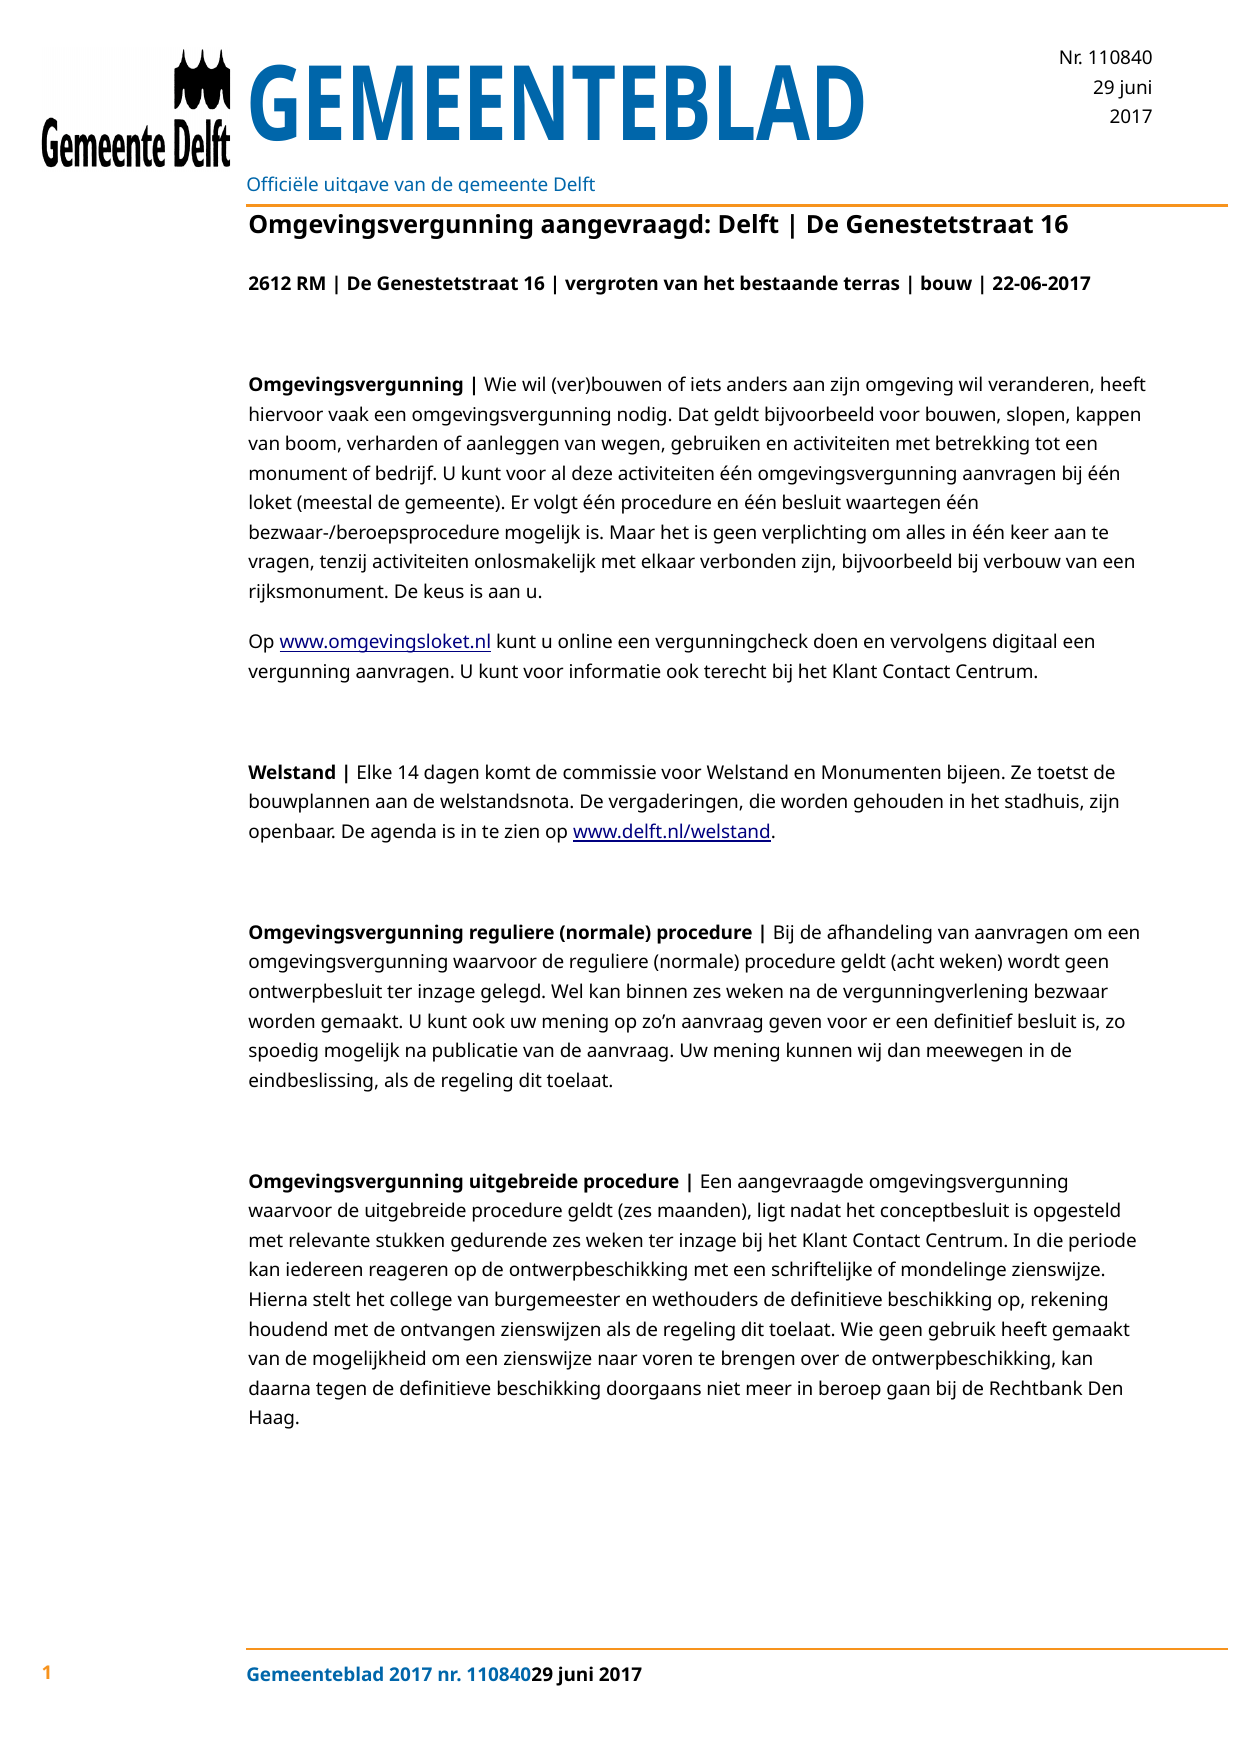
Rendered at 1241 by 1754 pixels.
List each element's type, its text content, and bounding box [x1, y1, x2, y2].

picture [41, 47, 231, 172]
text 2612 RM | De Genestetstraat 16 | vergroten van het bestaande terras | bouw | 22-06-2017 [248, 270, 1152, 296]
text Omgevingsvergunning aangevraagd: Delft | De Genestetstraat 16 [248, 207, 1152, 241]
text Welstand | Elke 14 dagen komt de commissie voor Welstand en Monumenten bijeen. Ze toetst de bouwplannen aan de welstandsnota. De vergaderingen, die worden gehouden in het stadhuis, zijn openbaar. De agenda is in te zien op www.delft.nl/welstand. [248, 759, 1152, 844]
text Omgevingsvergunning uitgebreide procedure | Een aangevraagde omgevingsvergunning waarvoor de uitgebreide procedure geldt (zes maanden), ligt nadat het conceptbesluit is opgesteld met relevante stukken gedurende zes weken ter inzage bij het Klant Contact Centrum. In die periode kan iedereen reageren op de ontwerpbeschikking met een schriftelijke of mondelinge zienswijze. Hierna stelt het college van burgemeester en wethouders de definitieve beschikking op, rekening houdend met de ontvangen zienswijzen als de regeling dit toelaat. Wie geen gebruik heeft gemaakt van de mogelijkheid om een zienswijze naar voren te brengen over de ontwerpbeschikking, kan daarna tegen de definitieve beschikking doorgaans niet meer in beroep gaan bij de Rechtbank Den Haag. [248, 1168, 1152, 1430]
text Omgevingsvergunning reguliere (normale) procedure | Bij de afhandeling van aanvragen om een omgevingsvergunning waarvoor de reguliere (normale) procedure geldt (acht weken) wordt geen ontwerpbesluit ter inzage gelegd. Wel kan binnen zes weken na de vergunningverlening bezwaar worden gemaakt. U kunt ook uw mening op zo’n aanvraag geven voor er een definitief besluit is, zo spoedig mogelijk na publicatie van de aanvraag. Uw mening kunnen wij dan meewegen in de eindbeslissing, als de regeling dit toelaat. [248, 919, 1152, 1093]
text Op www.omgevingsloket.nl kunt u online een vergunningcheck doen en vervolgens digitaal een vergunning aanvragen. U kunt voor informatie ook terecht bij het Klant Contact Centrum. [248, 629, 1152, 684]
text Omgevingsvergunning | Wie wil (ver)bouwen of iets anders aan zijn omgeving wil veranderen, heeft hiervoor vaak een omgevingsvergunning nodig. Dat geldt bijvoorbeeld voor bouwen, slopen, kappen van boom, verharden of aanleggen van wegen, gebruiken en activiteiten met betrekking tot een monument of bedrijf. U kunt voor al deze activiteiten één omgevingsvergunning aanvragen bij één loket (meestal de gemeente). Er volgt één procedure en één besluit waartegen één bezwaar-/beroepsprocedure mogelijk is. Maar het is geen verplichting om alles in één keer aan te vragen, tenzij activiteiten onlosmakelijk met elkaar verbonden zijn, bijvoorbeeld bij verbouw van een rijksmonument. De keus is aan u. [248, 371, 1152, 604]
